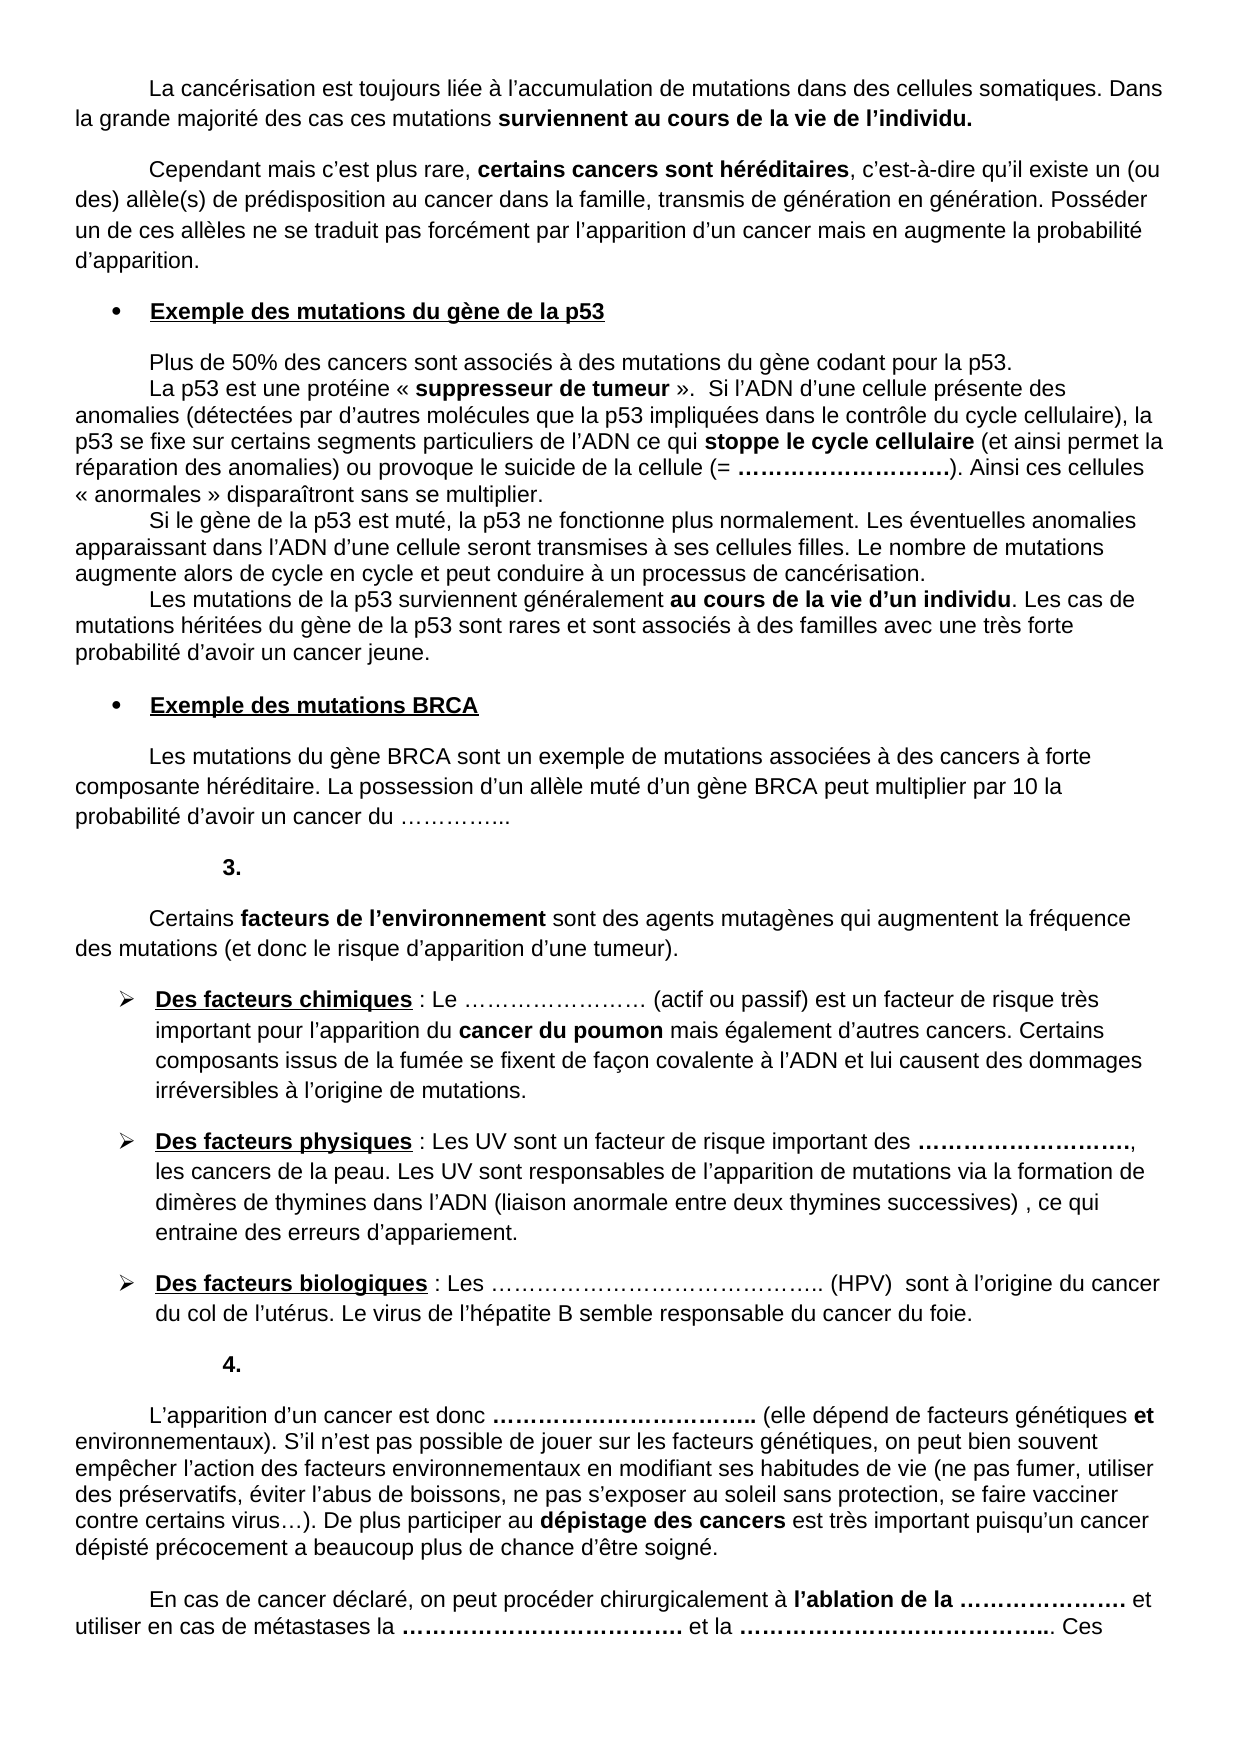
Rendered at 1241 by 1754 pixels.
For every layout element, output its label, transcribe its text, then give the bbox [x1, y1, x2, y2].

text 4. [149, 1351, 1165, 1377]
text Plus de 50% des cancers sont associés à des mutations du gène codant pour la p53. [75, 349, 1165, 375]
text Les mutations de la p53 surviennent généralement au cours de la vie d’un individu. Les cas de mutations héritées du gène de la p53 sont rares et sont associés à des familles avec une très forte probabilité d’avoir un cancer jeune. [75, 586, 1165, 665]
text Certains facteurs de l’environnement sont des agents mutagènes qui augmentent la fréquence des mutations (et donc le risque d’apparition d’une tumeur). [75, 905, 1165, 962]
text L’apparition d’un cancer est donc …………………………….. (elle dépend de facteurs génétiques et environnementaux). S’il n’est pas possible de jouer sur les facteurs génétiques, on peut bien souvent empêcher l’action des facteurs environnementaux en modifiant ses habitudes de vie (ne pas fumer, utiliser des préservatifs, éviter l’abus de boissons, ne pas s’exposer au soleil sans protection, se faire vacciner contre certains virus…). De plus participer au dépistage des cancers est très important puisqu’un cancer dépisté précocement a beaucoup plus de chance d’être soigné. [75, 1402, 1165, 1560]
text En cas de cancer déclaré, on peut procéder chirurgicalement à l’ablation de la …………………. et utiliser en cas de métastases la ………………………………. et la …………………………………... Ces [75, 1586, 1165, 1639]
list Des facteurs chimiques : Le …………………… (actif ou passif) est un facteur de risque très important pour l’apparition du cancer du poumon mais également d’autres cancers. Certains composants issus de la fumée se fixent de façon covalente à l’ADN et lui causent des dommages irréversibles à l’origine de mutations. [118, 986, 1165, 1103]
list Exemple des mutations BRCA [112, 692, 1165, 718]
text Cependant mais c’est plus rare, certains cancers sont héréditaires, c’est-à-dire qu’il existe un (ou des) allèle(s) de prédisposition au cancer dans la famille, transmis de génération en génération. Posséder un de ces allèles ne se traduit pas forcément par l’apparition d’un cancer mais en augmente la probabilité d’apparition. [75, 156, 1165, 273]
text La cancérisation est toujours liée à l’accumulation de mutations dans des cellules somatiques. Dans la grande majorité des cas ces mutations surviennent au cours de la vie de l’individu. [75, 75, 1165, 132]
text 3. [149, 854, 1165, 880]
text Si le gène de la p53 est muté, la p53 ne fonctionne plus normalement. Les éventuelles anomalies apparaissant dans l’ADN d’une cellule seront transmises à ses cellules filles. Le nombre de mutations augmente alors de cycle en cycle et peut conduire à un processus de cancérisation. [75, 507, 1165, 586]
list Exemple des mutations du gène de la p53 [112, 298, 1165, 324]
text Les mutations du gène BRCA sont un exemple de mutations associées à des cancers à forte composante héréditaire. La possession d’un allèle muté d’un gène BRCA peut multiplier par 10 la probabilité d’avoir un cancer du …………... [75, 743, 1165, 829]
list Des facteurs physiques : Les UV sont un facteur de risque important des ………………………., les cancers de la peau. Les UV sont responsables de l’apparition de mutations via la formation de dimères de thymines dans l’ADN (liaison anormale entre deux thymines successives) , ce qui entraine des erreurs d’appariement. [118, 1128, 1165, 1245]
list Des facteurs biologiques : Les …………………………………….. (HPV) sont à l’origine du cancer du col de l’utérus. Le virus de l’hépatite B semble responsable du cancer du foie. [118, 1270, 1165, 1326]
text La p53 est une protéine « suppresseur de tumeur ». Si l’ADN d’une cellule présente des anomalies (détectées par d’autres molécules que la p53 impliquées dans le contrôle du cycle cellulaire), la p53 se fixe sur certains segments particuliers de l’ADN ce qui stoppe le cycle cellulaire (et ainsi permet la réparation des anomalies) ou provoque le suicide de la cellule (= ……………………….). Ainsi ces cellules « anormales » disparaîtront sans se multiplier. [75, 375, 1165, 507]
